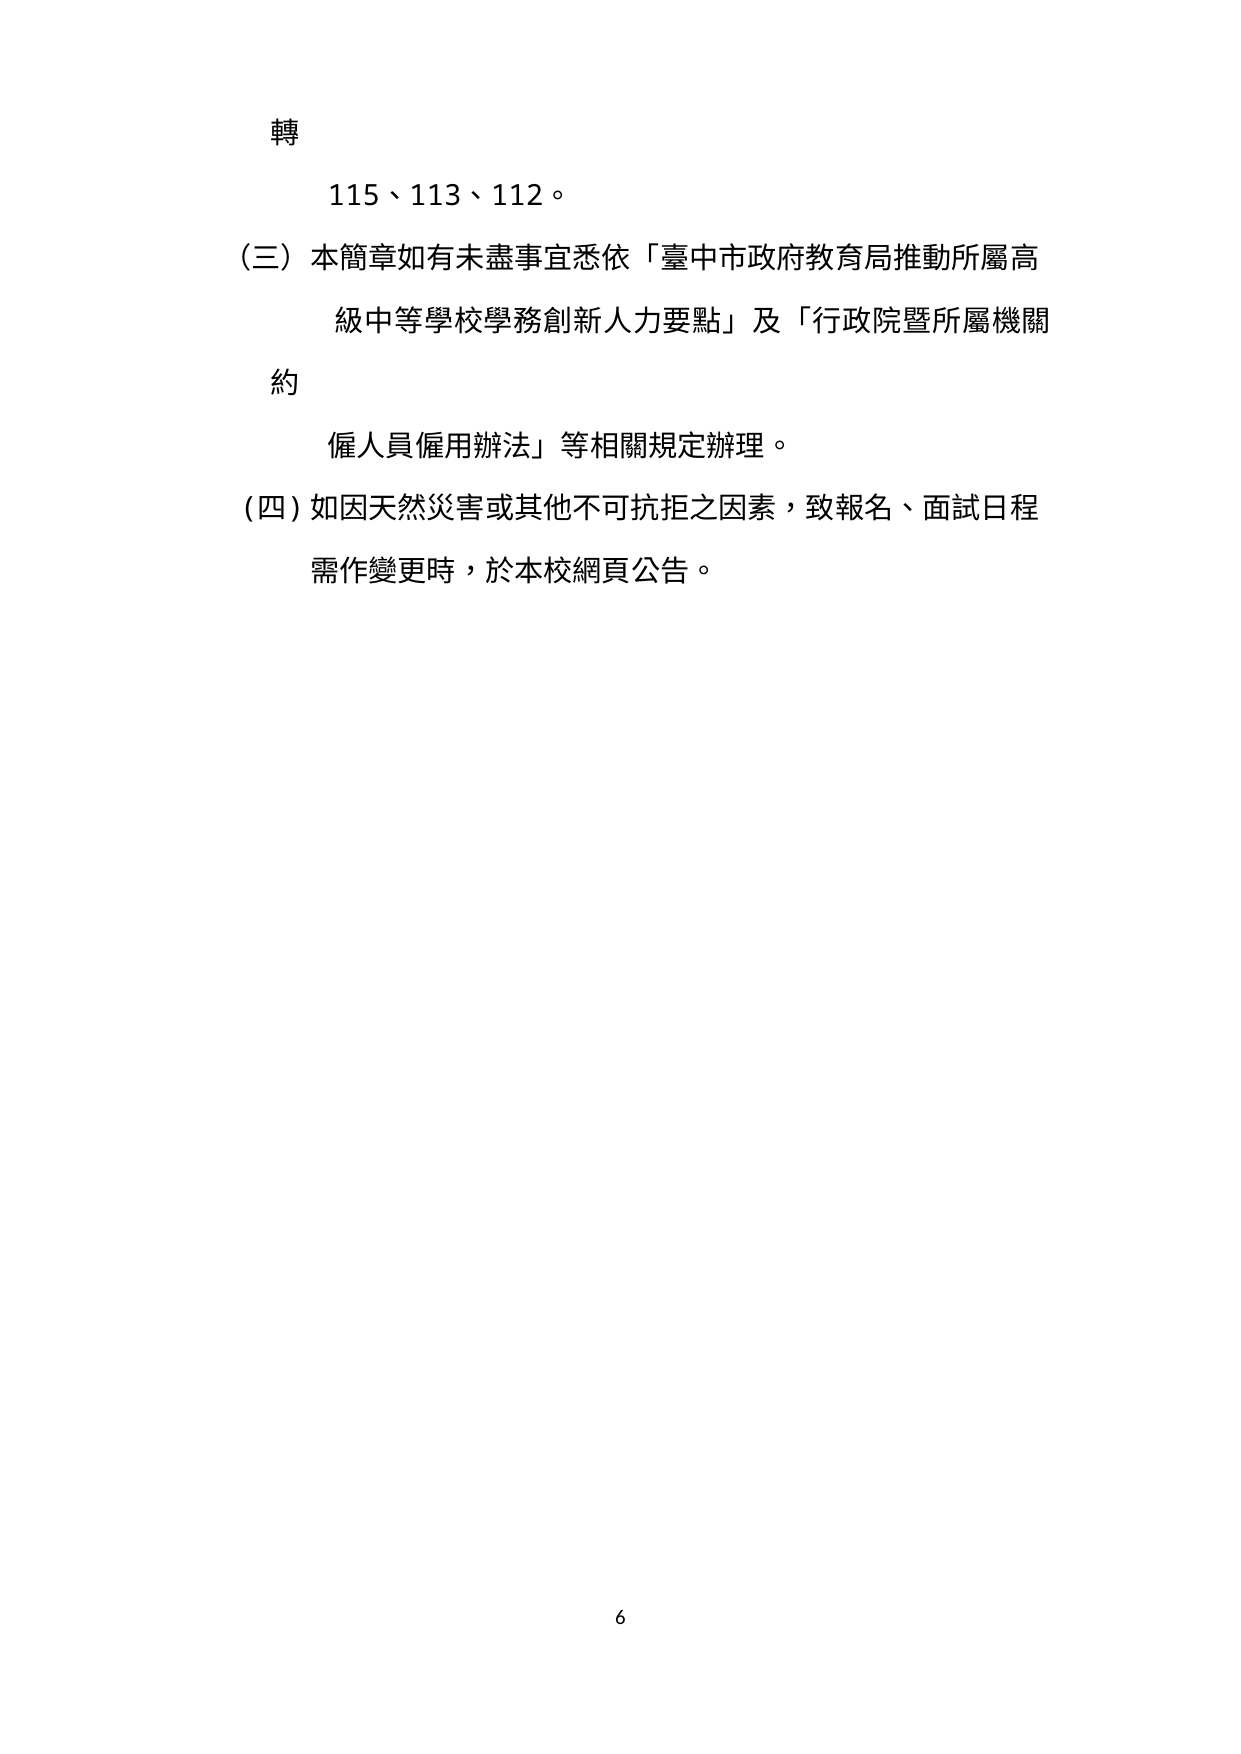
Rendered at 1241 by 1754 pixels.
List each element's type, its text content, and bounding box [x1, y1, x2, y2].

text 僱人員僱用辦法」等相關規定辦理。 [187, 402, 1053, 464]
text 級中等學校學務創新人力要點」及「行政院暨所屬機關約 [187, 277, 1053, 402]
text （三）本簡章如有未盡事宜悉依「臺中市政府教育局推動所屬高 [187, 214, 1053, 277]
text (四) 如因天然災害或其他不可抗拒之因素，致報名、面試日程 [187, 464, 1053, 527]
text 115、113、112。 [187, 152, 1053, 214]
text 轉 [187, 89, 1053, 152]
text 需作變更時，於本校網頁公告。 [187, 527, 1053, 589]
